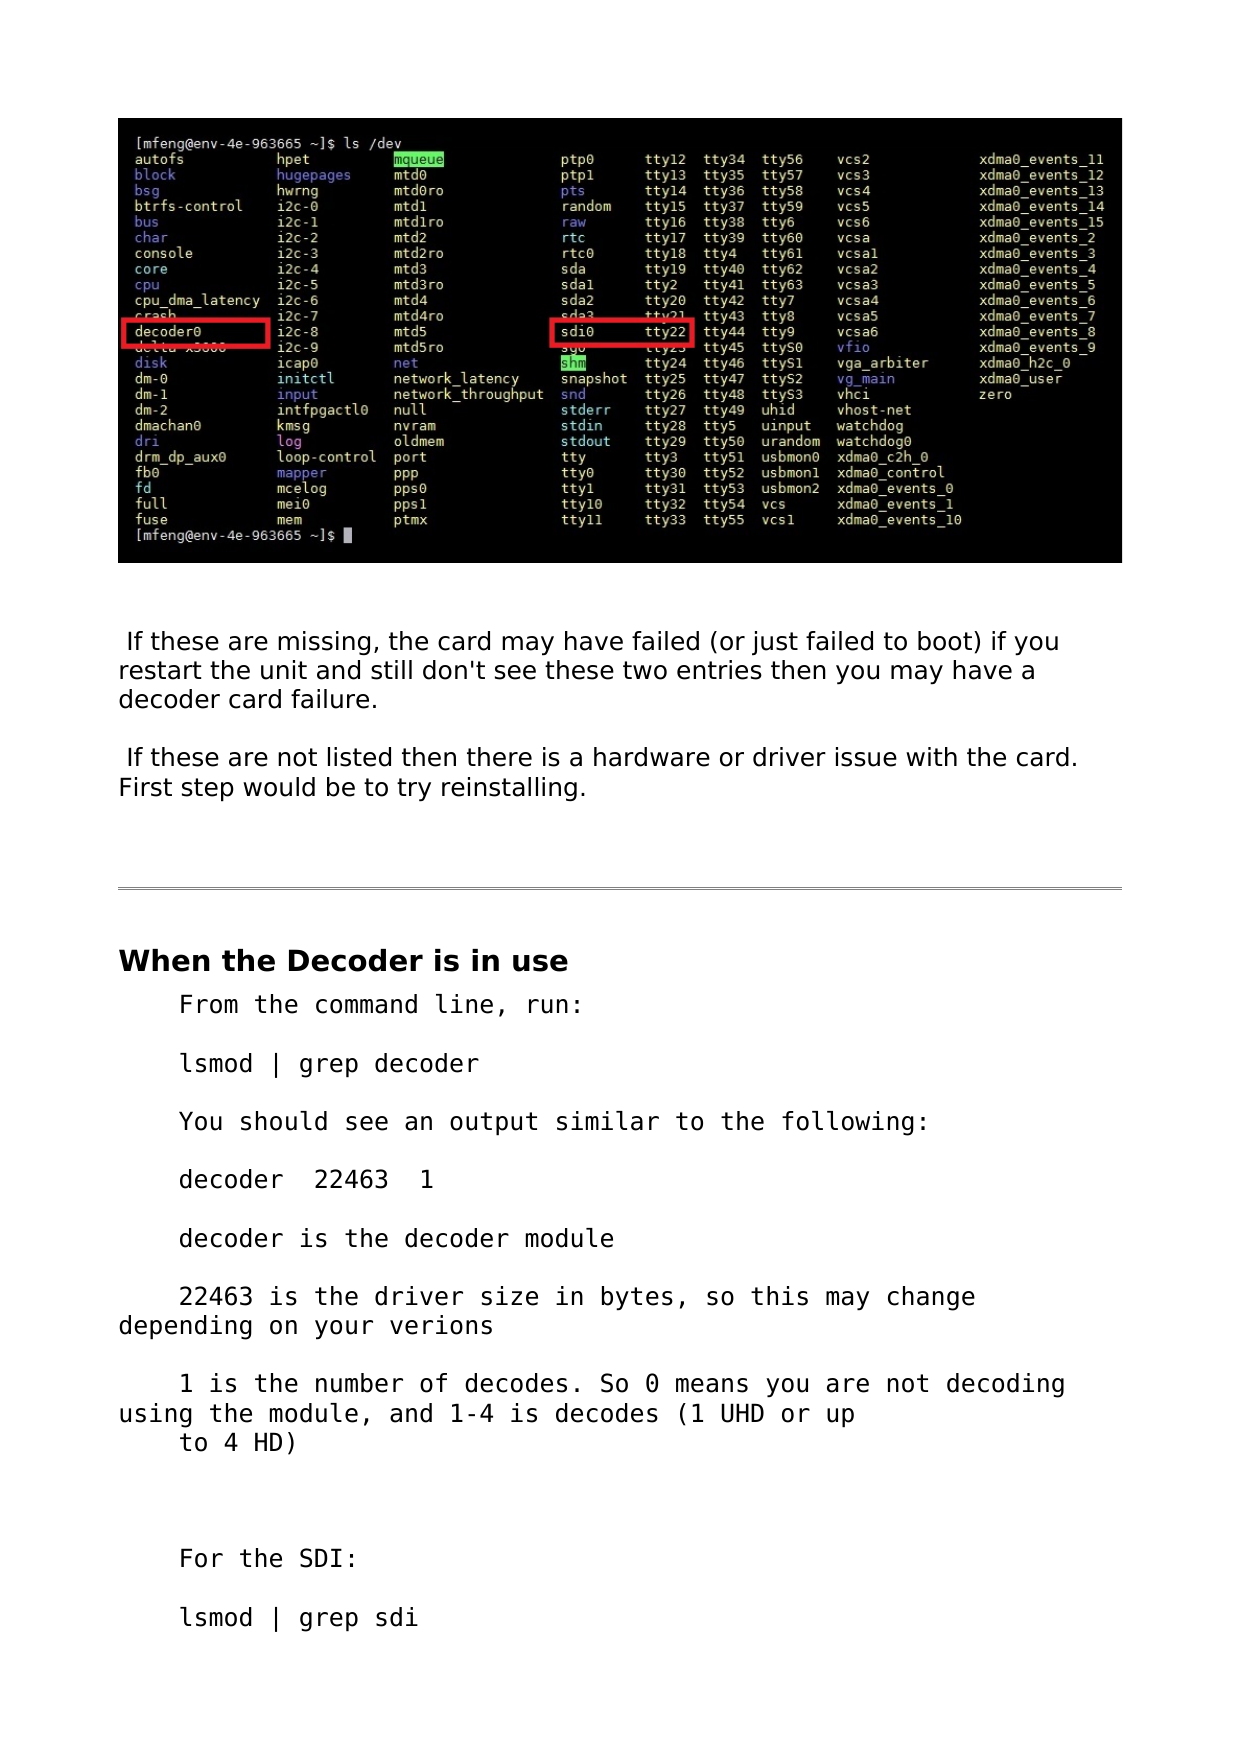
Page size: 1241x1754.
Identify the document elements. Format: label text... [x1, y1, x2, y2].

text If these are missing, the card may have failed (or just failed to boot) if you restart the unit and still don't see these two entries then you may have a decoder card failure. If these are not listed then there is a hardware or driver issue with the card. First step would be to try reinstalling. [118, 563, 1122, 860]
text From the command line, run: lsmod | grep decoder You should see an output similar to the following: decoder 22463 1 decoder is the decoder module 22463 is the driver size in bytes, so this may change depending on your verions 1 is the number of decodes. So 0 means you are not decoding using the module, and 1-4 is decodes (1 UHD or up to 4 HD) For the SDI: lsmod | grep sdi [118, 991, 1122, 1632]
subtitle When the Decoder is in use [118, 944, 1122, 978]
picture [118, 118, 1123, 563]
